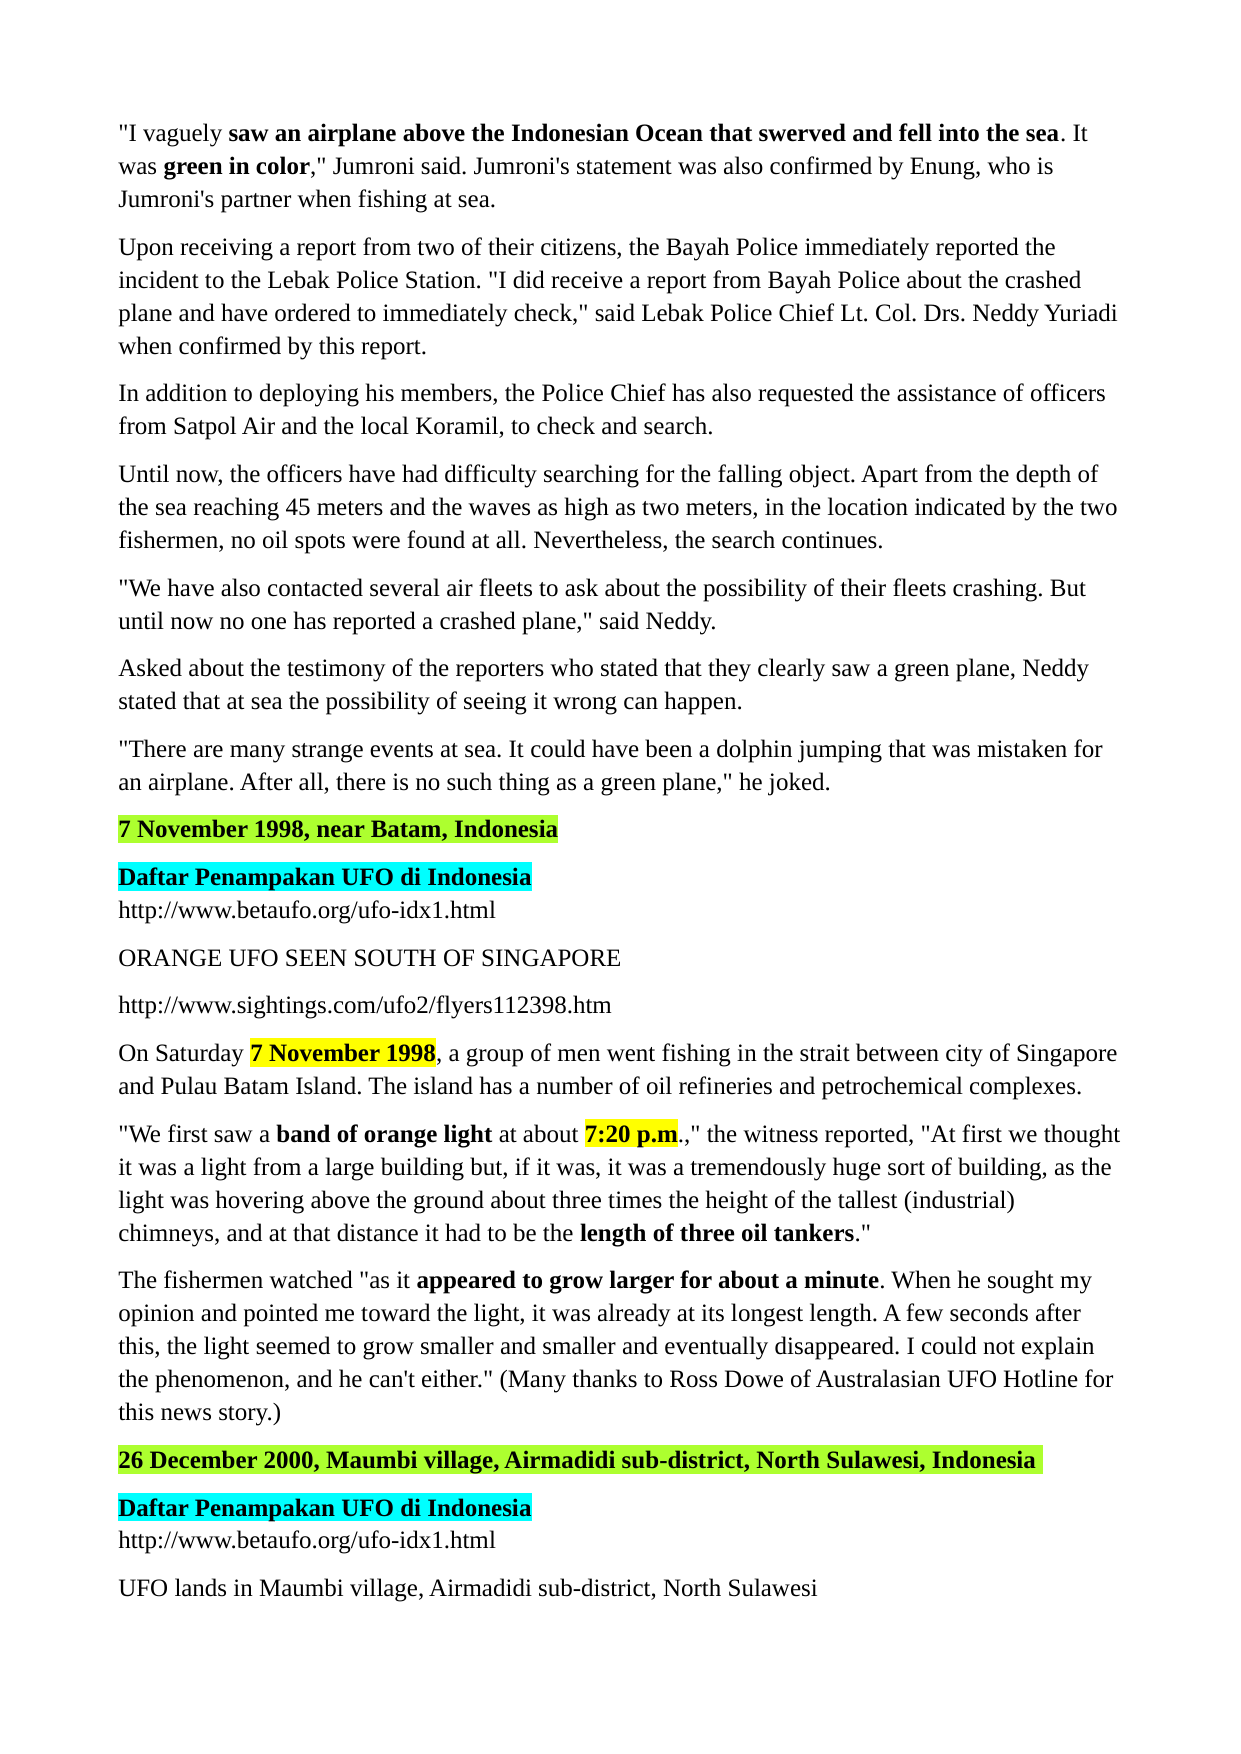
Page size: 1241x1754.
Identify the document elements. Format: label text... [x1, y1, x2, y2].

text On Saturday 7 November 1998, a group of men went fishing in the strait between city of Singapore and Pulau Batam Island. The island has a number of oil refineries and petrochemical complexes. [118, 1038, 1122, 1100]
text "We first saw a band of orange light at about 7:20 p.m.," the witness reported, "At first we thought it was a light from a large building but, if it was, it was a tremendously huge sort of building, as the light was hovering above the ground about three times the height of the tallest (industrial) chimneys, and at that distance it had to be the length of three oil tankers." [118, 1119, 1122, 1246]
text In addition to deploying his members, the Police Chief has also requested the assistance of officers from Satpol Air and the local Koramil, to check and search. [118, 378, 1122, 440]
text "I vaguely saw an airplane above the Indonesian Ocean that swerved and fell into the sea. It was green in color," Jumroni said. Jumroni's statement was also confirmed by Enung, who is Jumroni's partner when fishing at sea. [118, 118, 1122, 213]
text Upon receiving a report from two of their citizens, the Bayah Police immediately reported the incident to the Lebak Police Station. "I did receive a report from Bayah Police about the crashed plane and have ordered to immediately check," said Lebak Police Chief Lt. Col. Drs. Neddy Yuriadi when confirmed by this report. [118, 232, 1122, 359]
text ORANGE UFO SEEN SOUTH OF SINGAPORE [118, 943, 1122, 972]
text The fishermen watched "as it appeared to grow larger for about a minute. When he sought my opinion and pointed me toward the light, it was already at its longest length. A few seconds after this, the light seemed to grow smaller and smaller and eventually disappeared. I could not explain the phenomenon, and he can't either." (Many thanks to Ross Dowe of Australasian UFO Hotline for this news story.) [118, 1265, 1122, 1426]
text 26 December 2000, Maumbi village, Airmadidi sub-district, North Sulawesi, Indonesia [118, 1445, 1122, 1474]
text 7 November 1998, near Batam, Indonesia [118, 814, 1122, 843]
text Daftar Penampakan UFO di Indonesia http://www.betaufo.org/ufo-idx1.html [118, 1493, 1122, 1554]
text "There are many strange events at sea. It could have been a dolphin jumping that was mistaken for an airplane. After all, there is no such thing as a green plane," he joked. [118, 734, 1122, 796]
text UFO lands in Maumbi village, Airmadidi sub-district, North Sulawesi [118, 1573, 1122, 1602]
text http://www.sightings.com/ufo2/flyers112398.htm [118, 990, 1122, 1019]
text Daftar Penampakan UFO di Indonesia http://www.betaufo.org/ufo-idx1.html [118, 862, 1122, 924]
text "We have also contacted several air fleets to ask about the possibility of their fleets crashing. But until now no one has reported a crashed plane," said Neddy. [118, 573, 1122, 634]
text Until now, the officers have had difficulty searching for the falling object. Apart from the depth of the sea reaching 45 meters and the waves as high as two meters, in the location indicated by the two fishermen, no oil spots were found at all. Nevertheless, the search continues. [118, 459, 1122, 554]
text Asked about the testimony of the reporters who stated that they clearly saw a green plane, Neddy stated that at sea the possibility of seeing it wrong can happen. [118, 653, 1122, 715]
